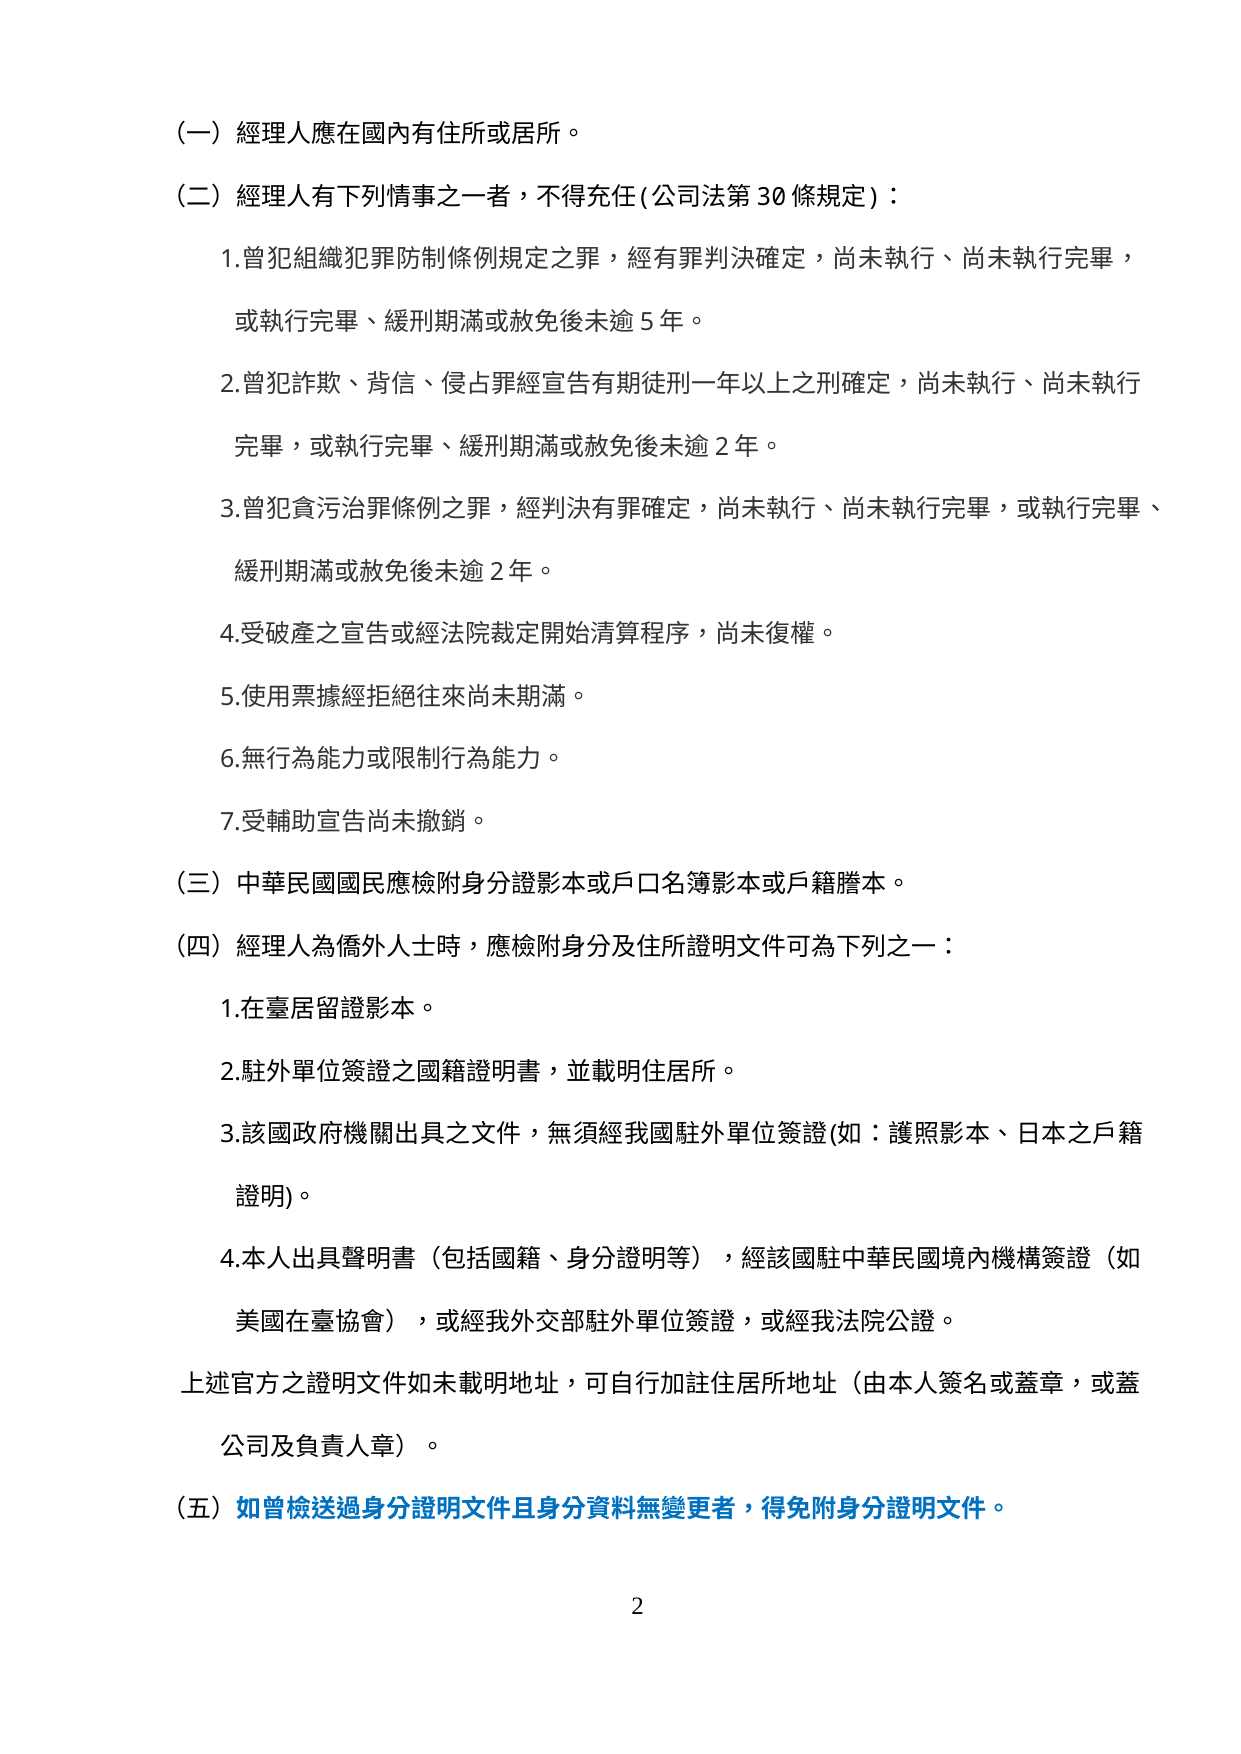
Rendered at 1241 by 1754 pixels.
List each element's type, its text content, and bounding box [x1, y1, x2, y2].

text （二）經理人有下列情事之一者，不得充任(公司法第30條規定)： [131, 152, 1144, 215]
text 4.受破產之宣告或經法院裁定開始清算程序，尚未復權。 [131, 590, 1144, 652]
text （四）經理人為僑外人士時，應檢附身分及住所證明文件可為下列之一： [131, 902, 1144, 965]
text 3.曾犯貪污治罪條例之罪，經判決有罪確定，尚未執行、尚未執行完畢，或執行完畢、緩刑期滿或赦免後未逾2年。 [220, 465, 1144, 590]
text （五）如曾檢送過身分證明文件且身分資料無變更者，得免附身分證明文件。 [131, 1465, 1144, 1527]
text （一）經理人應在國內有住所或居所。 [131, 90, 1144, 152]
text 2.曾犯詐欺、背信、侵占罪經宣告有期徒刑一年以上之刑確定，尚未執行、尚未執行完畢，或執行完畢、緩刑期滿或赦免後未逾2年。 [220, 340, 1144, 465]
text （三）中華民國國民應檢附身分證影本或戶口名簿影本或戶籍謄本。 [131, 840, 1144, 902]
text 1.曾犯組織犯罪防制條例規定之罪，經有罪判決確定，尚未執行、尚未執行完畢， 或執行完畢、緩刑期滿或赦免後未逾5年。 [220, 215, 1144, 340]
text 6.無行為能力或限制行為能力。 [131, 715, 1144, 777]
text 7.受輔助宣告尚未撤銷。 [220, 777, 1144, 840]
text 2.駐外單位簽證之國籍證明書，並載明住居所。 [220, 1027, 1144, 1090]
text 4.本人出具聲明書（包括國籍、身分證明等），經該國駐中華民國境內機構簽證（如美國在臺協會），或經我外交部駐外單位簽證，或經我法院公證。 [220, 1215, 1144, 1340]
text 3.該國政府機關出具之文件，無須經我國駐外單位簽證(如：護照影本、日本之戶籍證明)。 [220, 1090, 1144, 1215]
text 5.使用票據經拒絕往來尚未期滿。 [131, 652, 1144, 715]
text 上述官方之證明文件如未載明地址，可自行加註住居所地址（由本人簽名或蓋章，或蓋公司及負責人章）。 [131, 1340, 1144, 1465]
text 1.在臺居留證影本。 [131, 965, 1144, 1027]
